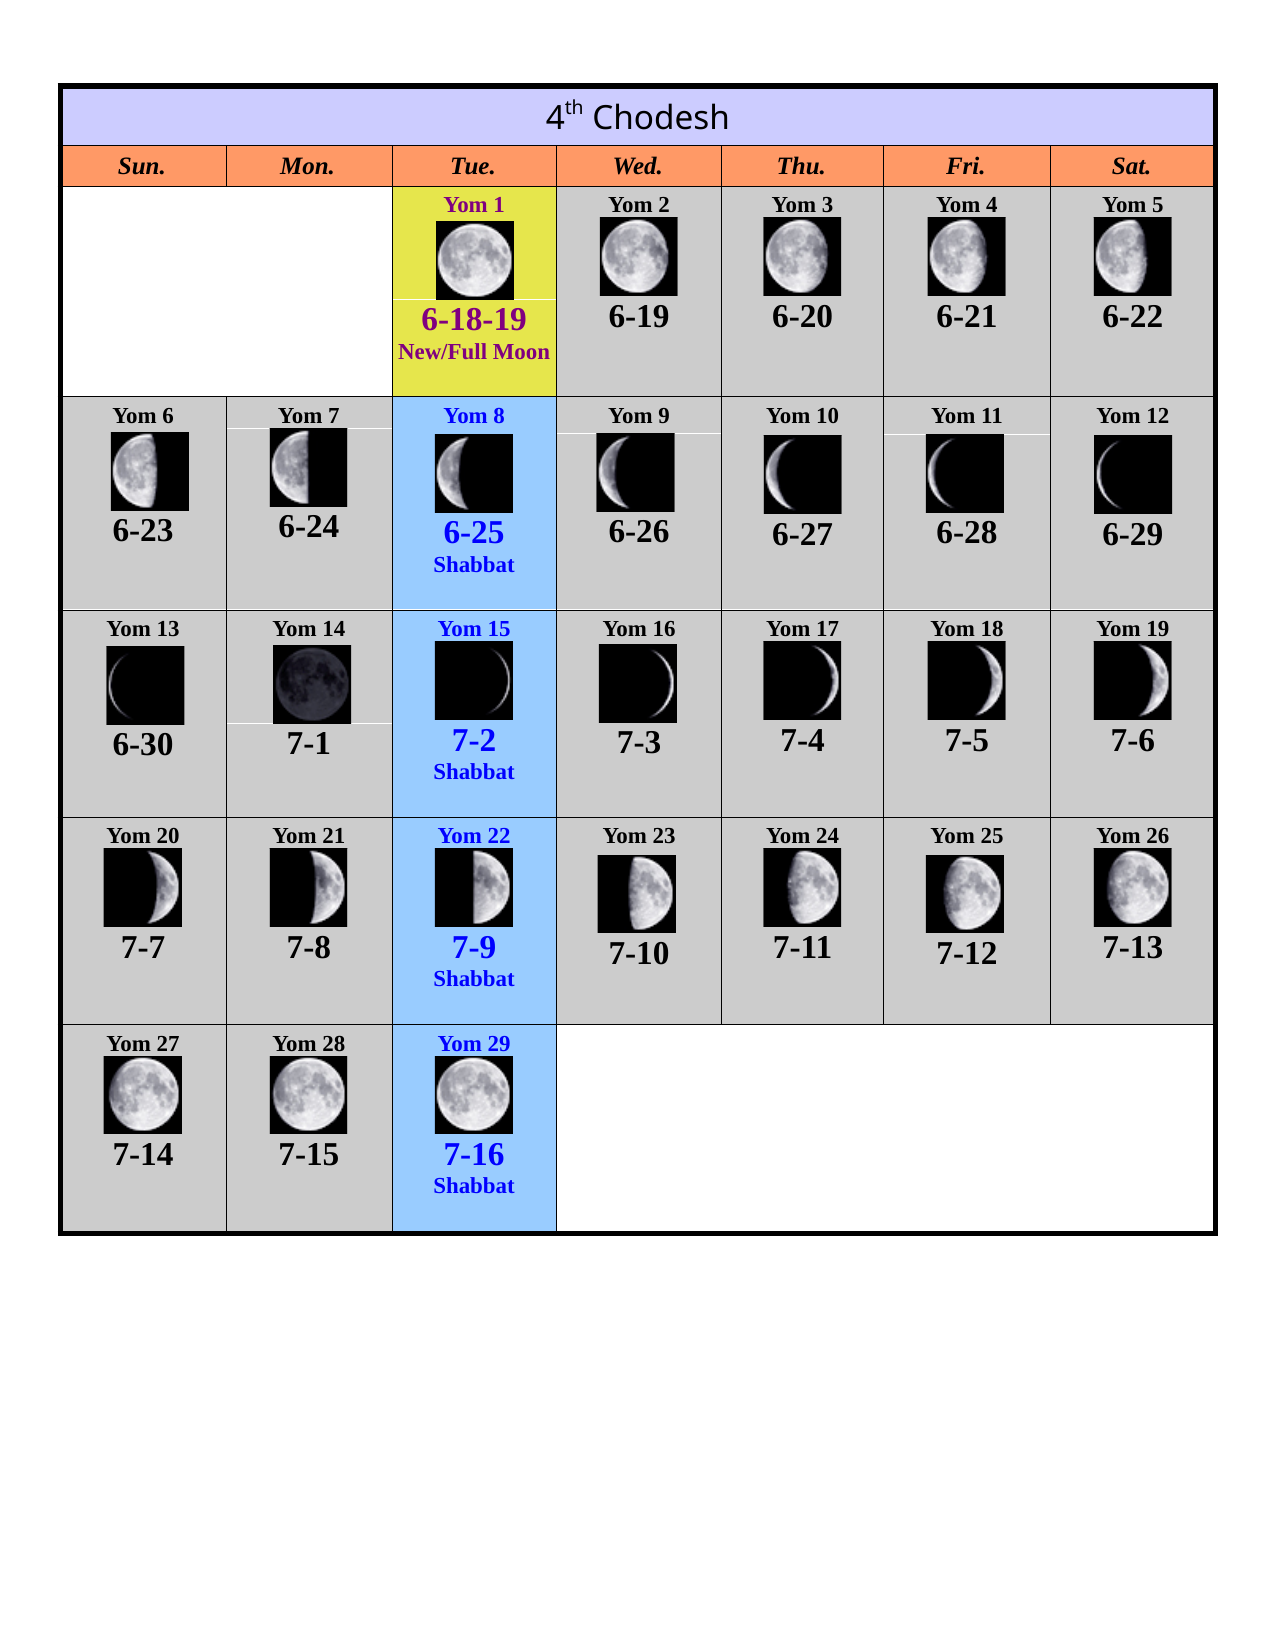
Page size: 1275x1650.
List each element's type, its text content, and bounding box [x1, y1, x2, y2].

table_cell Yom 4 6-21 [884, 187, 1050, 396]
table_cell Yom 21 7-8 [227, 818, 392, 1024]
table_cell Yom 25 7-12 [884, 818, 1050, 1024]
table_cell Sat. [1051, 146, 1213, 186]
table_cell Tue. [393, 146, 556, 186]
picture [273, 645, 352, 724]
table_cell 7-1 [227, 724, 392, 817]
table_cell Wed. [557, 146, 721, 186]
picture [597, 855, 676, 933]
picture [106, 646, 185, 725]
table_cell Mon. [227, 146, 392, 186]
table_cell Yom 1 [393, 187, 556, 299]
picture [436, 221, 514, 300]
picture [763, 848, 842, 927]
table_header 4th Chodesh [63, 89, 1213, 145]
picture [434, 848, 513, 927]
picture [763, 641, 842, 720]
table_cell Yom 16 7-3 [557, 611, 721, 817]
picture [103, 848, 182, 927]
table_cell Yom 2 6-19 [557, 187, 721, 396]
picture [434, 434, 513, 513]
table_cell Yom 12 6-29 [1051, 397, 1213, 609]
table_cell Thu. [722, 146, 883, 186]
picture [103, 1056, 182, 1134]
table_cell Yom 29 7-16 Shabbat [393, 1025, 556, 1231]
table_cell [63, 187, 392, 396]
table_cell Yom 27 7-14 [63, 1025, 226, 1231]
picture [269, 1056, 348, 1134]
picture [110, 432, 189, 511]
table_cell Yom 10 6-27 [722, 397, 883, 609]
table_cell Yom 24 7-11 [722, 818, 883, 1024]
picture [434, 1056, 513, 1134]
table_cell Yom 15 7-2 Shabbat [393, 611, 556, 817]
picture [925, 855, 1004, 933]
table_cell Yom 22 7-9 Shabbat [393, 818, 556, 1024]
picture [269, 428, 348, 507]
picture [1093, 848, 1172, 927]
picture [925, 434, 1004, 513]
table_cell Yom 11 [884, 397, 1050, 434]
table_cell Yom 20 7-7 [63, 818, 226, 1024]
picture [599, 217, 678, 296]
table_cell Yom 26 7-13 [1051, 818, 1213, 1024]
table_cell Fri. [884, 146, 1050, 186]
table_cell 6-24 [227, 429, 392, 609]
picture [927, 641, 1006, 720]
picture [269, 848, 348, 927]
picture [434, 641, 513, 720]
table_cell Yom 18 7-5 [884, 611, 1050, 817]
table_cell Yom 6 6-23 [63, 397, 226, 609]
table_cell Yom 5 6-22 [1051, 187, 1213, 396]
picture [1094, 435, 1173, 514]
table_cell 6-28 [884, 435, 1050, 609]
table_cell Yom 28 7-15 [227, 1025, 392, 1231]
table_cell Yom 19 7-6 [1051, 611, 1213, 817]
picture [598, 644, 677, 723]
table_cell Yom 17 7-4 [722, 611, 883, 817]
table_cell 6-26 [557, 434, 721, 609]
picture [927, 217, 1006, 296]
picture [763, 435, 842, 514]
table_cell [557, 1025, 1213, 1231]
picture [596, 433, 675, 512]
picture [1093, 217, 1172, 296]
table_cell Yom 7 [227, 397, 392, 428]
table_cell Yom 3 6-20 [722, 187, 883, 396]
table_cell Yom 9 [557, 397, 721, 433]
table_cell Yom 23 7-10 [557, 818, 721, 1024]
table_cell 6-18-19 New/Full Moon [393, 300, 556, 396]
picture [1093, 641, 1172, 720]
table_cell Sun. [63, 146, 226, 186]
table_cell Yom 13 6-30 [63, 611, 226, 817]
table_cell Yom 8 6-25 Shabbat [393, 397, 556, 609]
table_cell Yom 14 [227, 611, 392, 723]
picture [763, 217, 842, 296]
